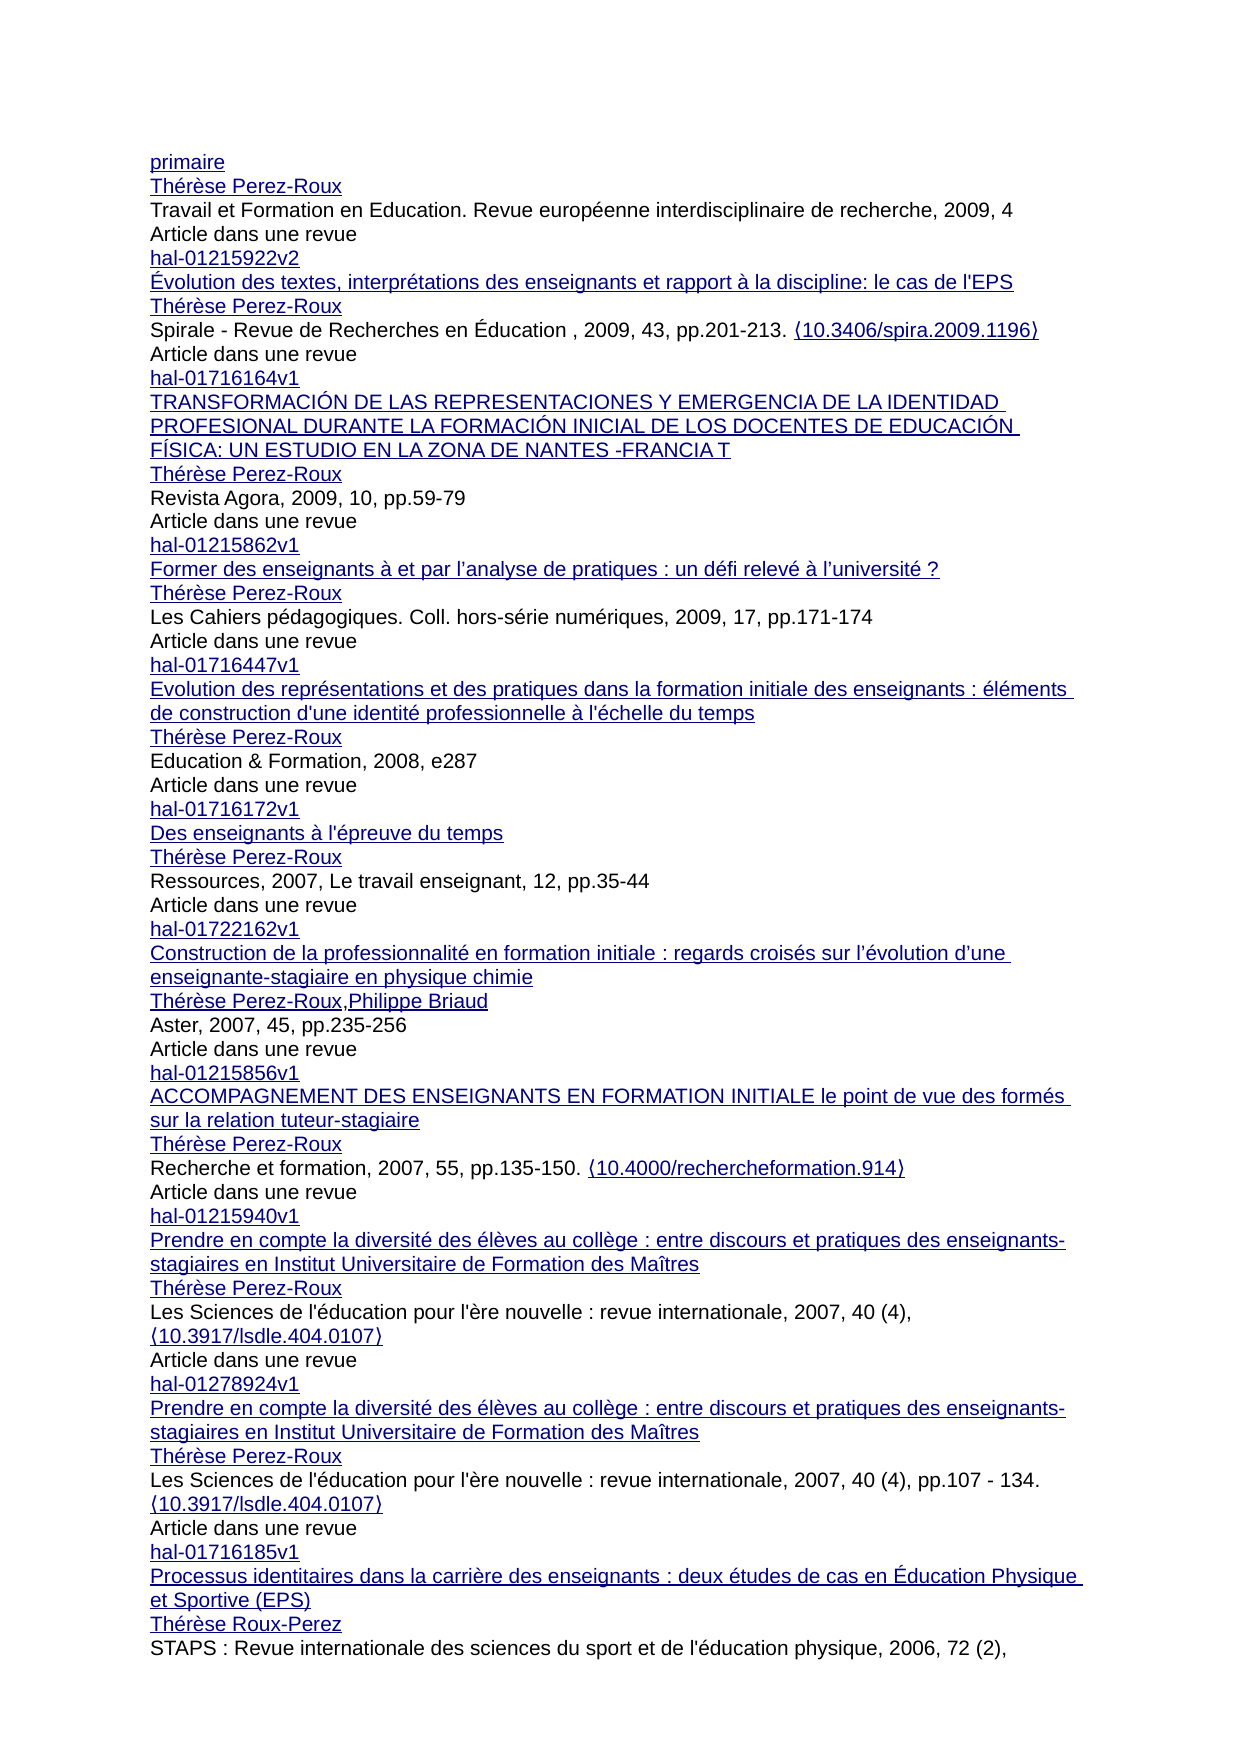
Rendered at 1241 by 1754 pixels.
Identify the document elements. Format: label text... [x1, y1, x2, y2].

table_cell ACCOMPAGNEMENT DES ENSEIGNANTS EN FORMATION INITIALE le point de vue des formés sur la relation tuteur-stagiaire Thérèse Perez-Roux Recherche et formation, 2007, 55, pp.135-150. ⟨10.4000/rechercheformation.914⟩ Article dans une revue hal-01215940v1 [150, 1084, 1090, 1228]
table_cell Prendre en compte la diversité des élèves au collège : entre discours et pratiques des enseignants-stagiaires en Institut Universitaire de Formation des Maîtres Thérèse Perez-Roux Les Sciences de l'éducation pour l'ère nouvelle : revue internationale, 2007, 40 (4), pp.107 - 134. ⟨10.3917/lsdle.404.0107⟩ Article dans une revue hal-01716185v1 [150, 1396, 1090, 1563]
table_cell Prendre en compte la diversité des élèves au collège : entre discours et pratiques des enseignants-stagiaires en Institut Universitaire de Formation des Maîtres Thérèse Perez-Roux Les Sciences de l'éducation pour l'ère nouvelle : revue internationale, 2007, 40 (4), ⟨10.3917/lsdle.404.0107⟩ Article dans une revue hal-01278924v1 [150, 1228, 1090, 1396]
table_cell TRANSFORMACIÓN DE LAS REPRESENTACIONES Y EMERGENCIA DE LA IDENTIDAD PROFESIONAL DURANTE LA FORMACIÓN INICIAL DE LOS DOCENTES DE EDUCACIÓN FÍSICA: UN ESTUDIO EN LA ZONA DE NANTES -FRANCIA T Thérèse Perez-Roux Revista Agora, 2009, 10, pp.59-79 Article dans une revue hal-01215862v1 [150, 390, 1090, 557]
table_cell Processus identitaires dans la carrière des enseignants : deux études de cas en Éducation Physique et Sportive (EPS) Thérèse Roux-Perez STAPS : Revue internationale des sciences du sport et de l'éducation physique, 2006, 72 (2), [150, 1564, 1090, 1659]
table_cell Évolution des textes, interprétations des enseignants et rapport à la discipline: le cas de l'EPS Thérèse Perez-Roux Spirale - Revue de Recherches en Éducation , 2009, 43, pp.201-213. ⟨10.3406/spira.2009.1196⟩ Article dans une revue hal-01716164v1 [150, 270, 1090, 389]
table_cell Construction de la professionnalité en formation initiale : regards croisés sur l’évolution d’une enseignante-stagiaire en physique chimie Thérèse Perez-Roux,Philippe Briaud Aster, 2007, 45, pp.235-256 Article dans une revue hal-01215856v1 [150, 941, 1090, 1084]
table_cell Des enseignants à l'épreuve du temps Thérèse Perez-Roux Ressources, 2007, Le travail enseignant, 12, pp.35-44 Article dans une revue hal-01722162v1 [150, 821, 1090, 941]
table_cell Evolution des représentations et des pratiques dans la formation initiale des enseignants : éléments de construction d'une identité professionnelle à l'échelle du temps Thérèse Perez-Roux Education & Formation, 2008, e287 Article dans une revue hal-01716172v1 [150, 677, 1090, 821]
table_cell primaire Thérèse Perez-Roux Travail et Formation en Education. Revue européenne interdisciplinaire de recherche, 2009, 4 Article dans une revue hal-01215922v2 [150, 150, 1090, 270]
table_cell Former des enseignants à et par l’analyse de pratiques : un défi relevé à l’université ? Thérèse Perez-Roux Les Cahiers pédagogiques. Coll. hors-série numériques, 2009, 17, pp.171-174 Article dans une revue hal-01716447v1 [150, 557, 1090, 677]
